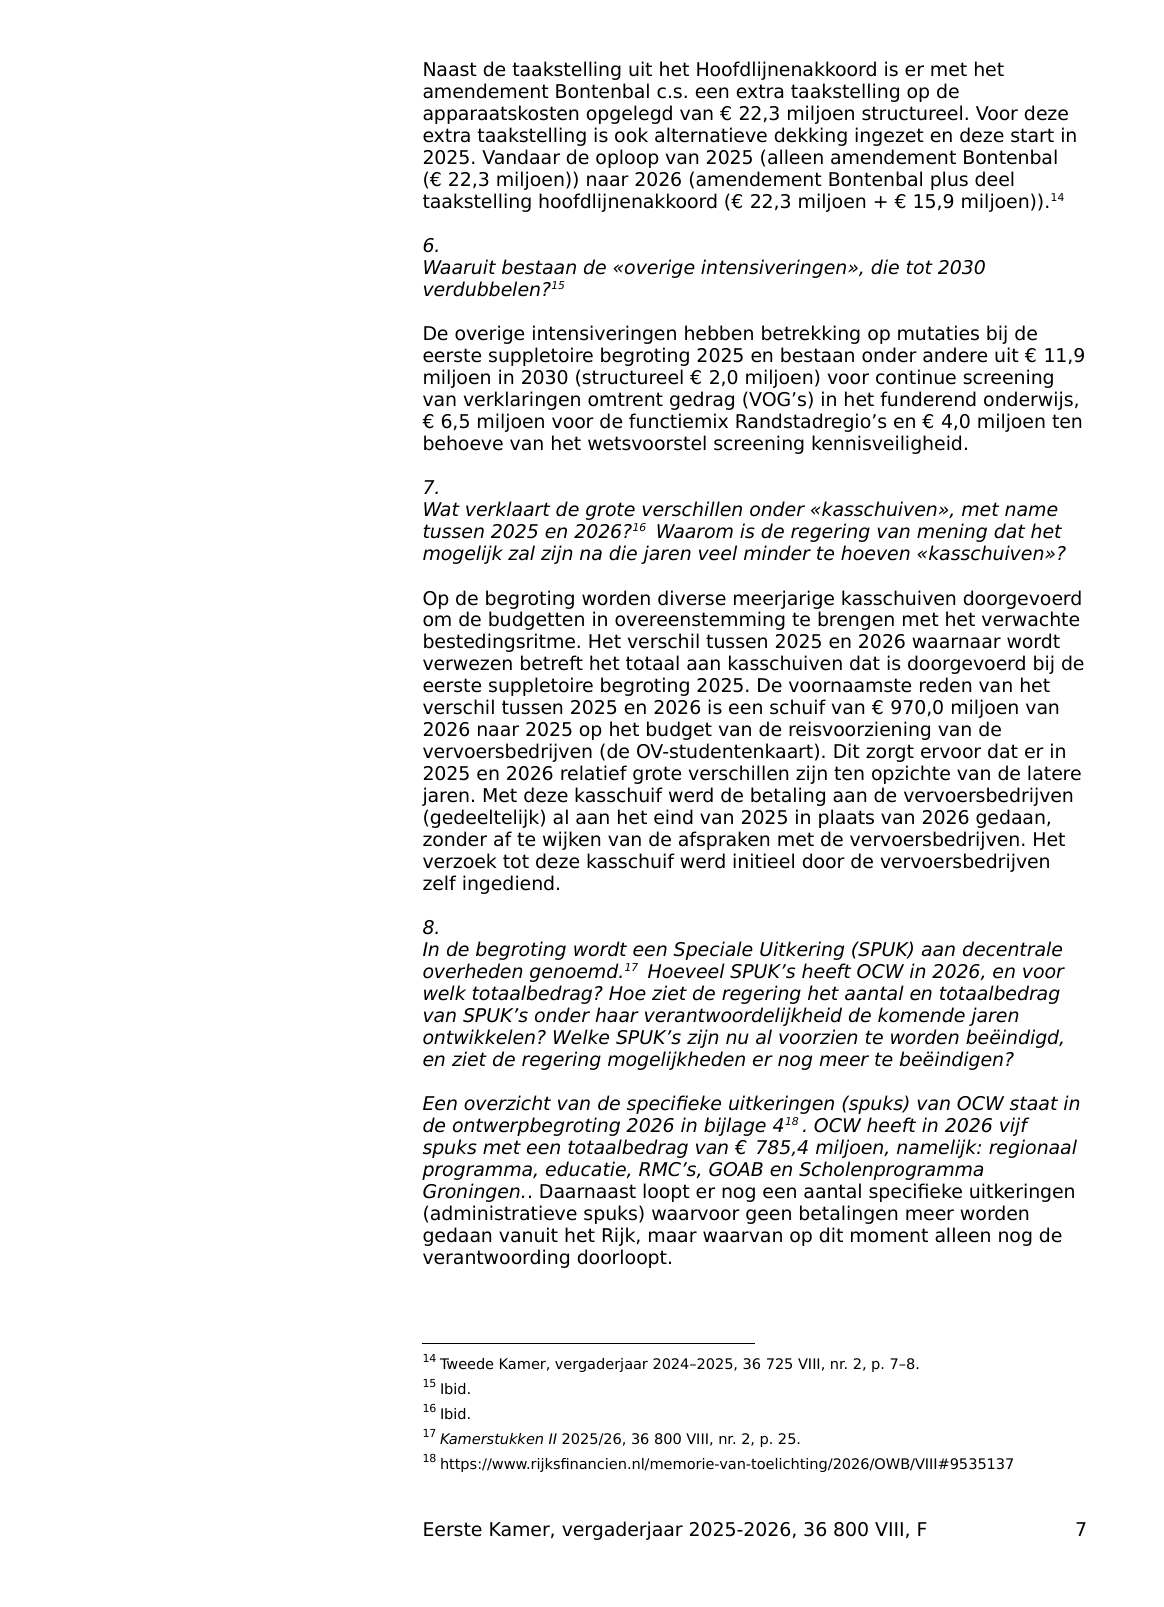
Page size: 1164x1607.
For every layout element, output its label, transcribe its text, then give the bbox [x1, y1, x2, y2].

text In de begroting wordt een Speciale Uitkering (SPUK) aan decentrale overheden genoemd. Hoeveel SPUK’s heeft OCW in 2026, en voor welk totaalbedrag? Hoe ziet de regering het aantal en totaalbedrag van SPUK’s onder haar verantwoordelijkheid de komende jaren ontwikkelen? Welke SPUK’s zijn nu al voorzien te worden beëindigd, en ziet de regering mogelijkheden er nog meer te beëindigen? [422, 939, 1087, 1071]
text https://www.rijksfinancien.nl/memorie-van-toelichting/2026/OWB/VIII#9535137 [422, 1452, 1087, 1474]
text Tweede Kamer, vergaderjaar 2024–2025, 36 725 VIII, nr. 2, p. 7–8. [422, 1352, 1087, 1374]
text 6. [422, 235, 1087, 257]
text Ibid. [422, 1402, 1087, 1424]
text Wat verklaart de grote verschillen onder «kasschuiven», met name tussen 2025 en 2026? Waarom is de regering van mening dat het mogelijk zal zijn na die jaren veel minder te hoeven «kasschuiven»? [422, 499, 1087, 565]
text Naast de taakstelling uit het Hoofdlijnenakkoord is er met het amendement Bontenbal c.s. een extra taakstelling op de apparaatskosten opgelegd van € 22,3 miljoen structureel. Voor deze extra taakstelling is ook alternatieve dekking ingezet en deze start in 2025. Vandaar de oploop van 2025 (alleen amendement Bontenbal (€ 22,3 miljoen)) naar 2026 (amendement Bontenbal plus deel taakstelling hoofdlijnenakkoord (€ 22,3 miljoen + € 15,9 miljoen)). [422, 59, 1087, 213]
text Een overzicht van de specifieke uitkeringen (spuks) van OCW staat in de ontwerpbegroting 2026 in bijlage 4. OCW heeft in 2026 vijf spuks met een totaalbedrag van € 785,4 miljoen, namelijk: regionaal programma, educatie, RMC’s, GOAB en Scholenprogramma Groningen.. Daarnaast loopt er nog een aantal specifieke uitkeringen (administratieve spuks) waarvoor geen betalingen meer worden gedaan vanuit het Rijk, maar waarvan op dit moment alleen nog de verantwoording doorloopt. [422, 1093, 1087, 1269]
text Op de begroting worden diverse meerjarige kasschuiven doorgevoerd om de budgetten in overeenstemming te brengen met het verwachte bestedingsritme. Het verschil tussen 2025 en 2026 waarnaar wordt verwezen betreft het totaal aan kasschuiven dat is doorgevoerd bij de eerste suppletoire begroting 2025. De voornaamste reden van het verschil tussen 2025 en 2026 is een schuif van € 970,0 miljoen van 2026 naar 2025 op het budget van de reisvoorziening van de vervoersbedrijven (de OV-studentenkaart). Dit zorgt ervoor dat er in 2025 en 2026 relatief grote verschillen zijn ten opzichte van de latere jaren. Met deze kasschuif werd de betaling aan de vervoersbedrijven (gedeeltelijk) al aan het eind van 2025 in plaats van 2026 gedaan, zonder af te wijken van de afspraken met de vervoersbedrijven. Het verzoek tot deze kasschuif werd initieel door de vervoersbedrijven zelf ingediend. [422, 587, 1087, 895]
text Waaruit bestaan de «overige intensiveringen», die tot 2030 verdubbelen? [422, 257, 1087, 301]
text 7. [422, 477, 1087, 499]
text Ibid. [422, 1377, 1087, 1399]
text Kamerstukken II 2025/26, 36 800 VIII, nr. 2, p. 25. [422, 1427, 1087, 1449]
text De overige intensiveringen hebben betrekking op mutaties bij de eerste suppletoire begroting 2025 en bestaan onder andere uit € 11,9 miljoen in 2030 (structureel € 2,0 miljoen) voor continue screening van verklaringen omtrent gedrag (VOG’s) in het funderend onderwijs, € 6,5 miljoen voor de functiemix Randstadregio’s en € 4,0 miljoen ten behoeve van het wetsvoorstel screening kennisveiligheid. [422, 323, 1087, 455]
text 8. [422, 917, 1087, 939]
